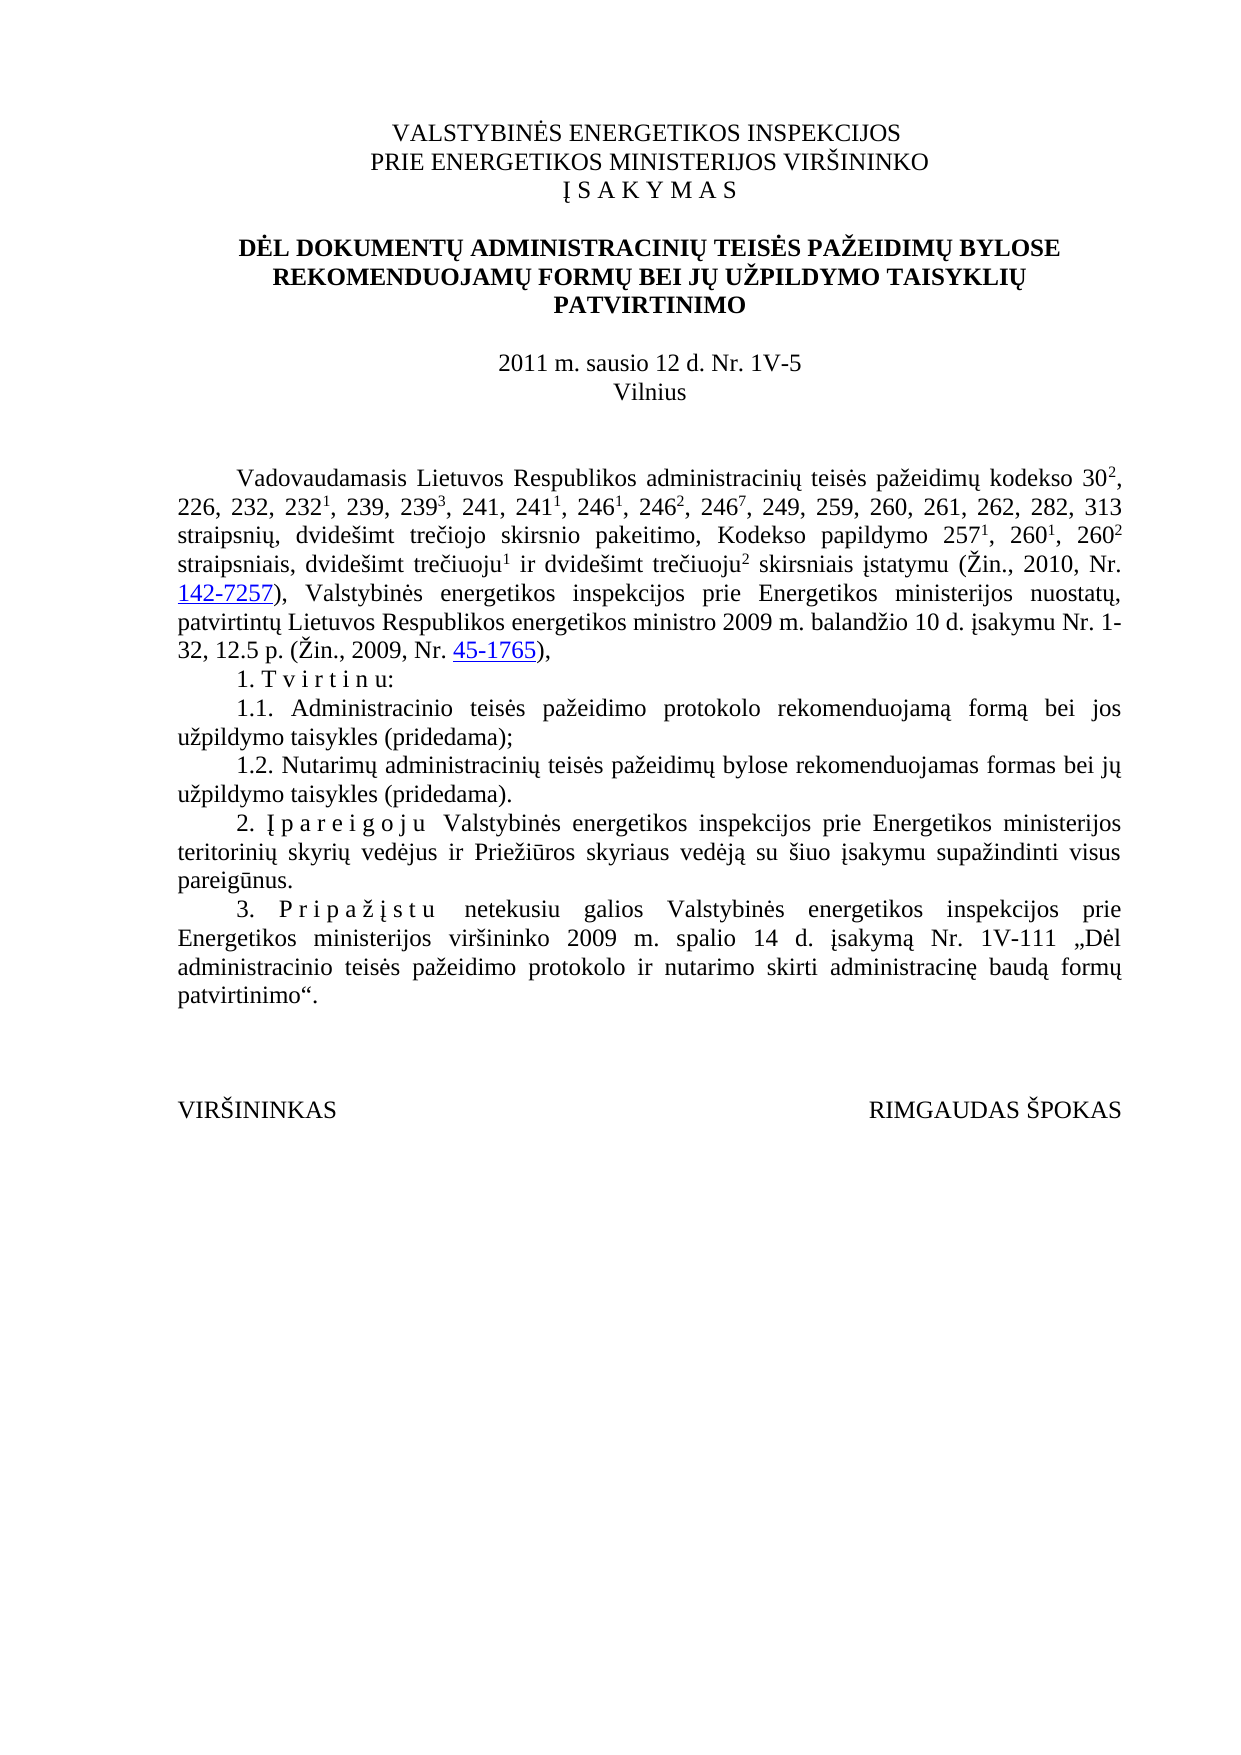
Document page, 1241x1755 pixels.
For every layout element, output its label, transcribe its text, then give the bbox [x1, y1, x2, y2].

text 1.2. Nutarimų administracinių teisės pažeidimų bylose rekomenduojamas formas bei jų užpildymo taisykles (pridedama). [177, 751, 1122, 808]
text 3. Pripažįstu netekusiu galios Valstybinės energetikos inspekcijos prie Energetikos ministerijos viršininko 2009 m. spalio 14 d. įsakymą Nr. 1V-111 „Dėl administracinio teisės pažeidimo protokolo ir nutarimo skirti administracinę baudą formų patvirtinimo“. [177, 894, 1122, 1009]
text 1. Tvirtinu: [177, 664, 1122, 693]
text 2. Įpareigoju Valstybinės energetikos inspekcijos prie Energetikos ministerijos teritorinių skyrių vedėjus ir Priežiūros skyriaus vedėją su šiuo įsakymu supažindinti visus pareigūnus. [177, 808, 1122, 894]
text Vilnius [177, 377, 1122, 406]
text Viršininkas Rimgaudas Špokas [177, 1096, 1122, 1124]
text 2011 m. sausio 12 d. Nr. 1V-5 [177, 348, 1122, 377]
text 1.1. Administracinio teisės pažeidimo protokolo rekomenduojamą formą bei jos užpildymo taisykles (pridedama); [177, 693, 1122, 751]
text ĮSAKYMAS [177, 176, 1122, 204]
text DĖL DOKUMENTŲ ADMINISTRACINIŲ TEISĖS PAŽEIDIMŲ BYLOSE REKOMENDUOJAMŲ FORMŲ BEI JŲ UŽPILDYMO TAISYKLIŲ PATVIRTINIMO [177, 233, 1122, 319]
text VALSTYBINĖS ENERGETIKOS INSPEKCIJOS [177, 118, 1122, 147]
text PRIE ENERGETIKOS MINISTERIJOS VIRŠININKO [177, 147, 1122, 176]
text Vadovaudamasis Lietuvos Respublikos administracinių teisės pažeidimų kodekso 302, 226, 232, 2321, 239, 2393, 241, 2411, 2461, 2462, 2467, 249, 259, 260, 261, 262, 282, 313 straipsnių, dvidešimt trečiojo skirsnio pakeitimo, kodekso papildymo 2571, 2601, 2602 straipsniais, dvidešimt trečiuoju1 ir dvidešimt trečiuoju2 skirsniais įstatymu (Žin., 2010, Nr. 142-7257), Valstybinės energetikos inspekcijos prie Energetikos ministerijos nuostatų, patvirtintų Lietuvos Respublikos energetikos ministro 2009 m. balandžio 10 d. įsakymu Nr. 1-32, 12.5 p. (Žin., 2009, Nr. 45-1765), [177, 463, 1122, 664]
